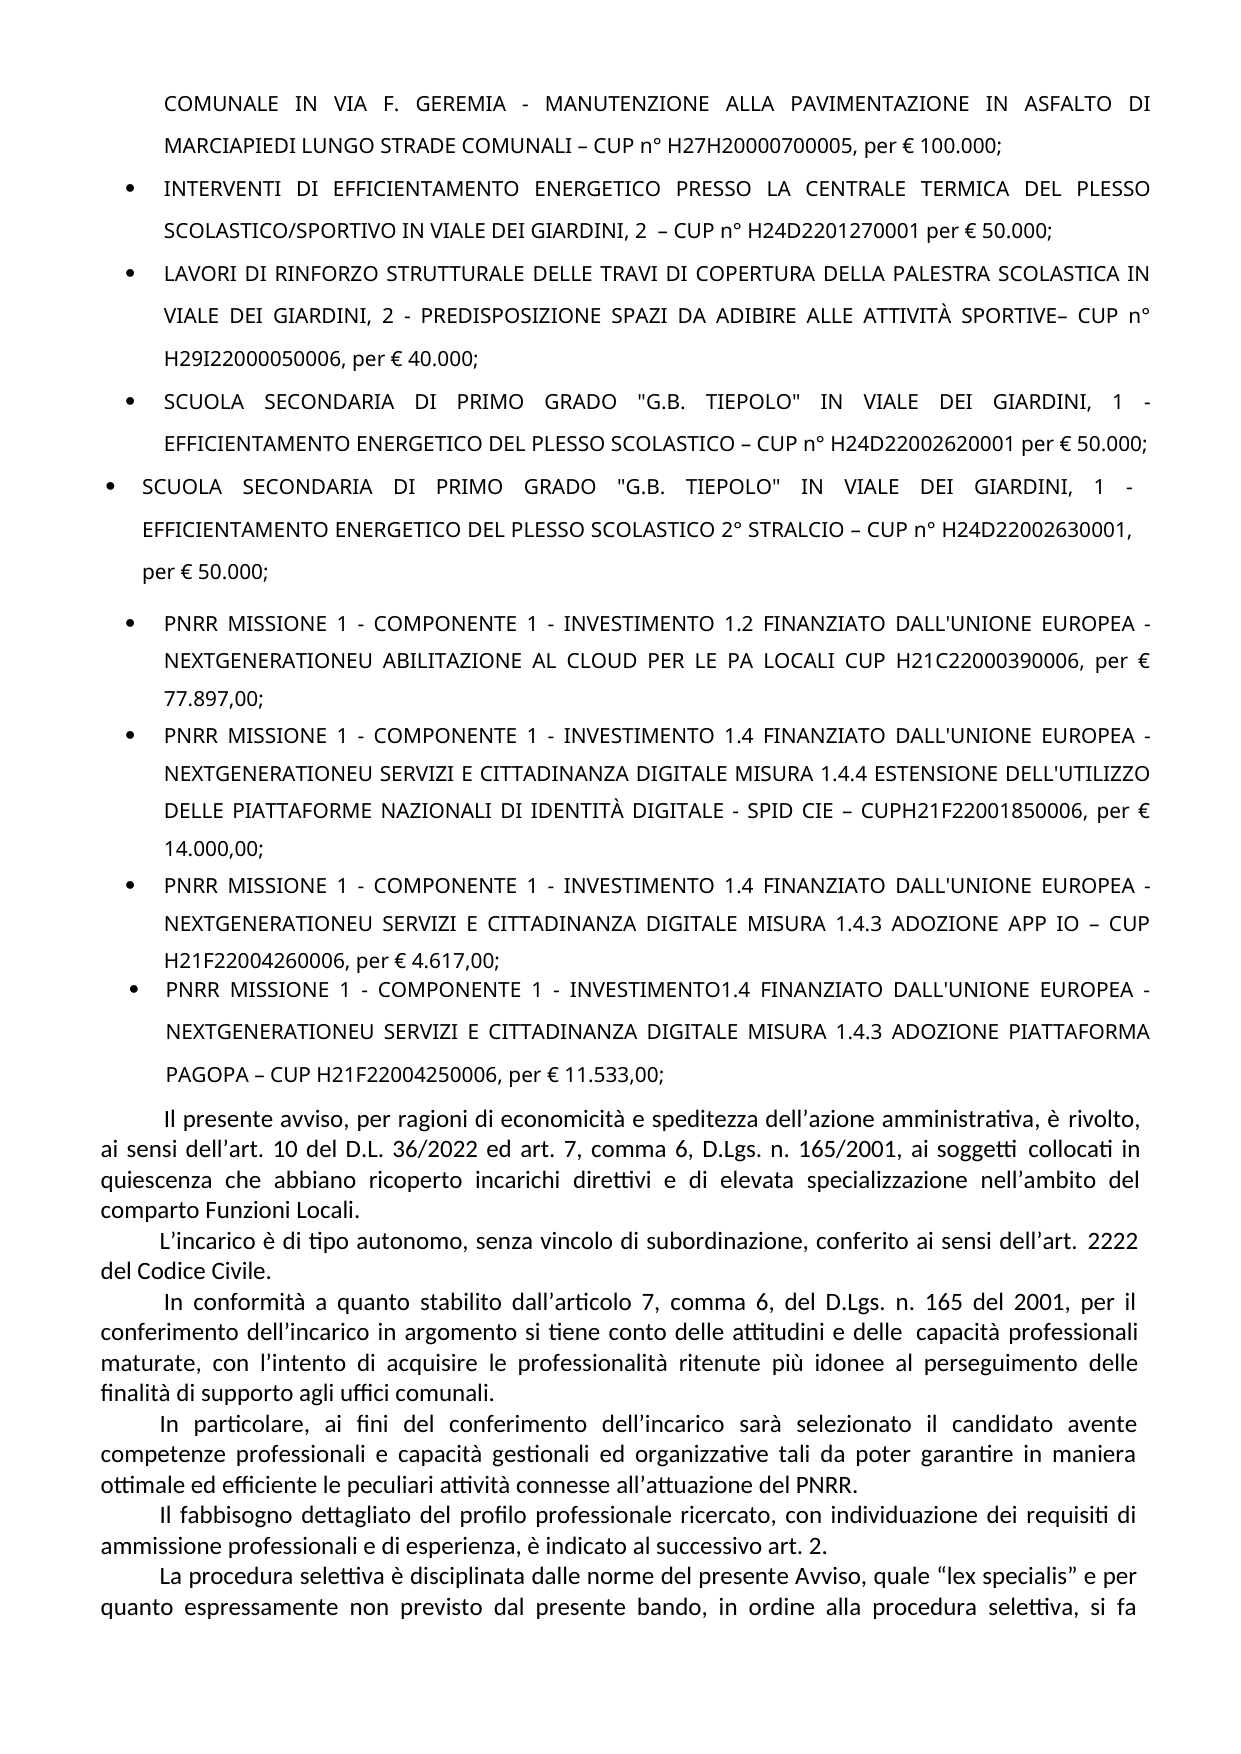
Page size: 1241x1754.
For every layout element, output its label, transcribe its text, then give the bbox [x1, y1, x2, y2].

list PNRR MISSIONE 1 - COMPONENTE 1 - INVESTIMENTO 1.4 FINANZIATO DALL'UNIONE EUROPEA - NEXTGENERATIONEU SERVIZI E CITTADINANZA DIGITALE MISURA 1.4.3 ADOZIONE APP IO – CUP H21F22004260006, per € 4.617,00; [126, 862, 1152, 975]
text In particolare, ai fini del conferimento dell’incarico sarà selezionato il candidato avente competenze professionali e capacità gestionali ed organizzative tali da poter garantire in maniera ottimale ed efficiente le peculiari attività connesse all’attuazione del PNRR. [100, 1408, 1137, 1499]
list PNRR MISSIONE 1 - COMPONENTE 1 - INVESTIMENTO1.4 FINANZIATO DALL'UNIONE EUROPEA - NEXTGENERATIONEU SERVIZI E CITTADINANZA DIGITALE MISURA 1.4.3 ADOZIONE PIATTAFORMA PAGOPA – CUP H21F22004250006, per € 11.533,00; [130, 975, 1152, 1088]
list PNRR MISSIONE 1 - COMPONENTE 1 - INVESTIMENTO 1.4 FINANZIATO DALL'UNIONE EUROPEA - NEXTGENERATIONEU SERVIZI E CITTADINANZA DIGITALE MISURA 1.4.4 ESTENSIONE DELL'UTILIZZO DELLE PIATTAFORME NAZIONALI DI IDENTITÀ DIGITALE - SPID CIE – CUPH21F22001850006, per € 14.000,00; [126, 712, 1152, 862]
list PNRR MISSIONE 1 - COMPONENTE 1 - INVESTIMENTO 1.2 FINANZIATO DALL'UNIONE EUROPEA - NEXTGENERATIONEU ABILITAZIONE AL CLOUD PER LE PA LOCALI CUP H21C22000390006, per € 77.897,00; [126, 600, 1152, 712]
text L’incarico è di tipo autonomo, senza vincolo di subordinazione, conferito ai sensi dell’art. 2222 del Codice Civile. [100, 1225, 1138, 1286]
text Il fabbisogno dettagliato del profilo professionale ricercato, con individuazione dei requisiti di ammissione professionali e di esperienza, è indicato al successivo art. 2. [100, 1499, 1137, 1561]
text Il presente avviso, per ragioni di economicità e speditezza dell’azione amministrativa, è rivolto, ai sensi dell’art. 10 del D.L. 36/2022 ed art. 7, comma 6, D.Lgs. n. 165/2001, ai soggetti collocati in quiescenza che abbiano ricoperto incarichi direttivi e di elevata specializzazione nell’ambito del comparto Funzioni Locali. [100, 1103, 1140, 1225]
list INTERVENTI DI EFFICIENTAMENTO ENERGETICO PRESSO LA CENTRALE TERMICA DEL PLESSO SCOLASTICO/SPORTIVO IN VIALE DEI GIARDINI, 2 – CUP n° H24D2201270001 per € 50.000; [126, 174, 1152, 245]
text In conformità a quanto stabilito dall’articolo 7, comma 6, del D.Lgs. n. 165 del 2001, per il conferimento dell’incarico in argomento si tiene conto delle attitudini e delle capacità professionali maturate, con l’intento di acquisire le professionalità ritenute più idonee al perseguimento delle finalità di supporto agli uffici comunali. [100, 1286, 1138, 1408]
list COMUNALE IN VIA F. GEREMIA - MANUTENZIONE ALLA PAVIMENTAZIONE IN ASFALTO DI MARCIAPIEDI LUNGO STRADE COMUNALI – CUP n° H27H20000700005, per € 100.000; [126, 89, 1152, 160]
text La procedura selettiva è disciplinata dalle norme del presente Avviso, quale “lex specialis” e per quanto espressamente non previsto dal presente bando, in ordine alla procedura selettiva, si fa [100, 1561, 1138, 1622]
list LAVORI DI RINFORZO STRUTTURALE DELLE TRAVI DI COPERTURA DELLA PALESTRA SCOLASTICA IN VIALE DEI GIARDINI, 2 - PREDISPOSIZIONE SPAZI DA ADIBIRE ALLE ATTIVITÀ SPORTIVE– CUP n° H29I22000050006, per € 40.000; [126, 259, 1152, 373]
list SCUOLA SECONDARIA DI PRIMO GRADO "G.B. TIEPOLO" IN VIALE DEI GIARDINI, 1 - EFFICIENTAMENTO ENERGETICO DEL PLESSO SCOLASTICO 2° STRALCIO – CUP n° H24D22002630001, per € 50.000; [106, 472, 1134, 586]
list SCUOLA SECONDARIA DI PRIMO GRADO "G.B. TIEPOLO" IN VIALE DEI GIARDINI, 1 - EFFICIENTAMENTO ENERGETICO DEL PLESSO SCOLASTICO – CUP n° H24D22002620001 per € 50.000; [126, 387, 1152, 458]
